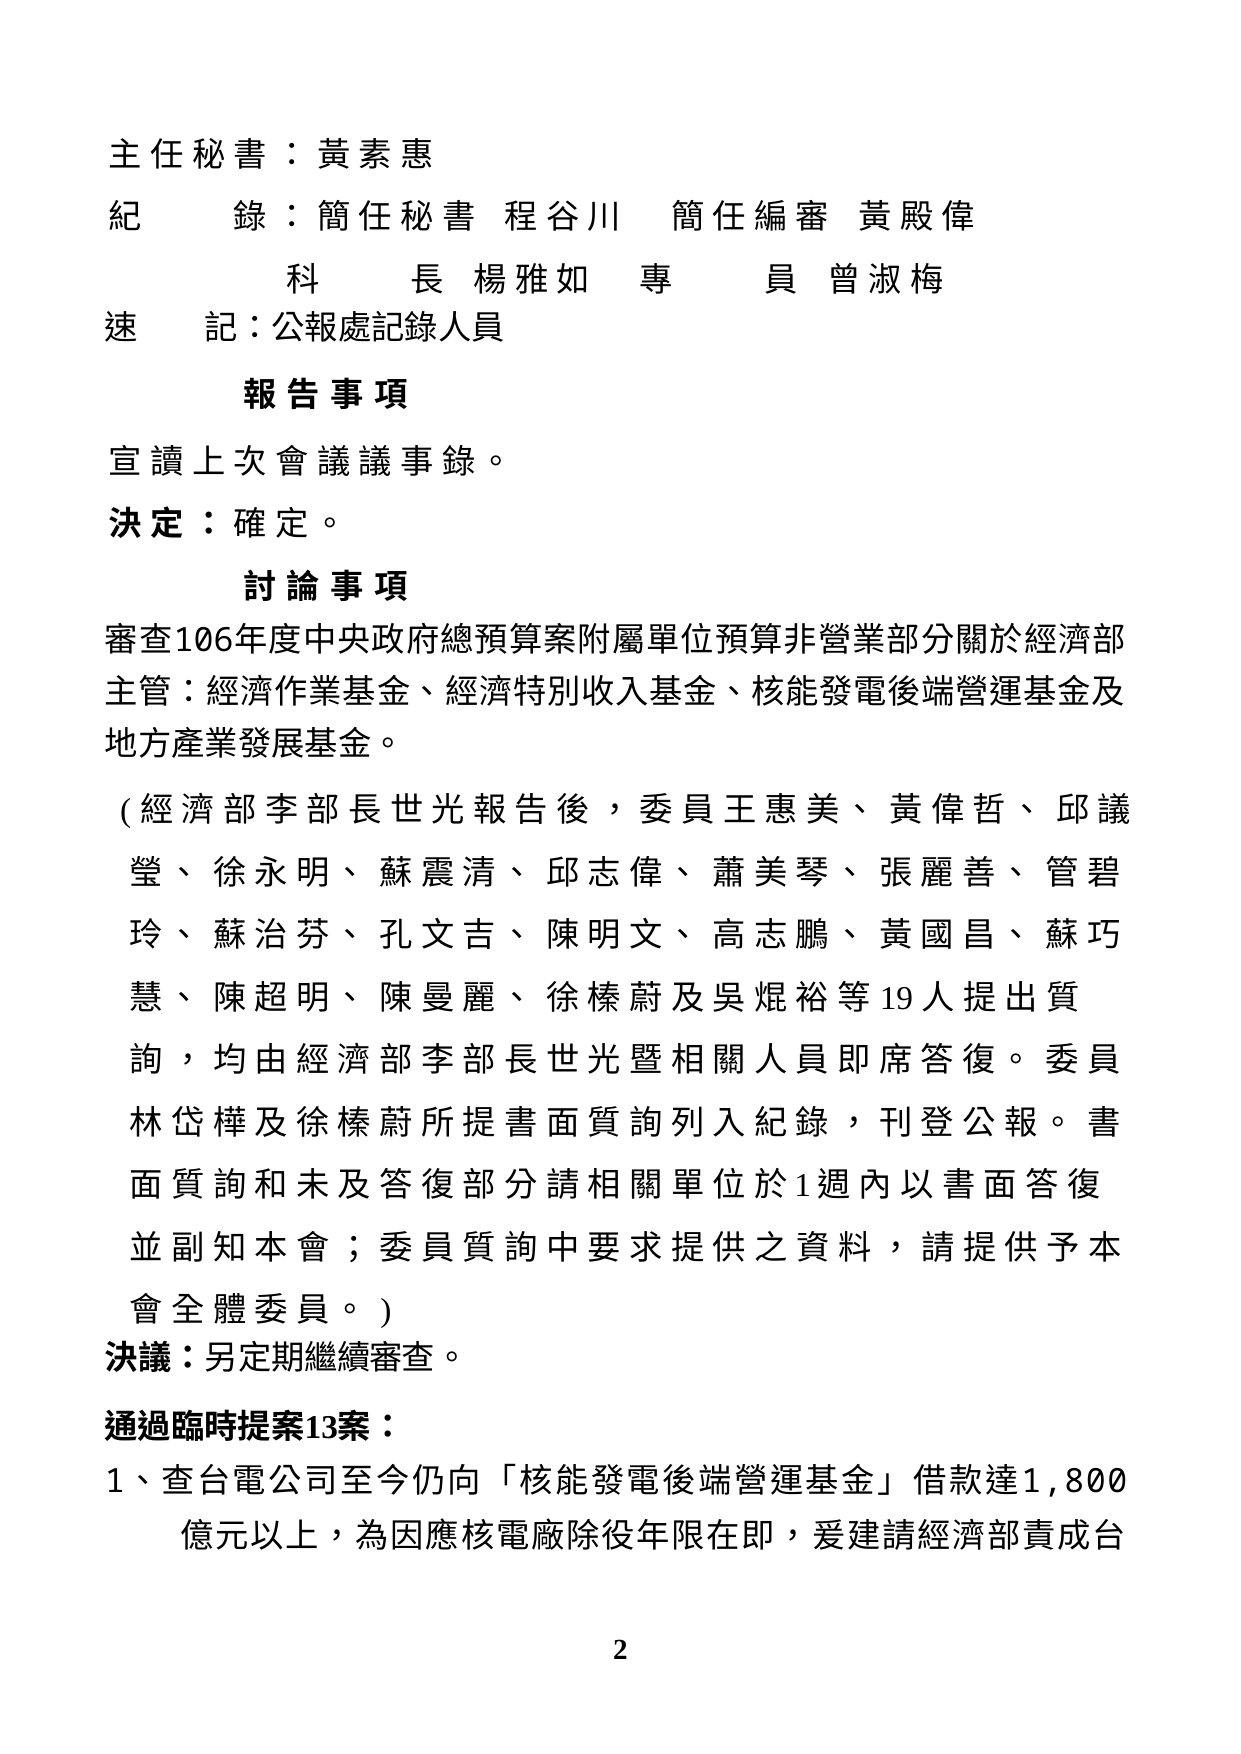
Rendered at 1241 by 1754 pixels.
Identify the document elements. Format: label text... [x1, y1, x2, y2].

text 討論事項 [243, 557, 1136, 609]
text (經濟部李部長世光報告後，委員王惠美、黃偉哲、邱議瑩、徐永明、蘇震清、邱志偉、蕭美琴、張麗善、管碧玲、蘇治芬、孔文吉、陳明文、高志鵬、黃國昌、蘇巧慧、陳超明、陳曼麗、徐榛蔚及吳焜裕等19人提出質詢，均由經濟部李部長世光暨相關人員即席答復。委員林岱樺及徐榛蔚所提書面質詢列入紀錄，刊登公報。書面質詢和未及答復部分請相關單位於1週內以書面答復並副知本會；委員質詢中要求提供之資料，請提供予本會全體委員。) [106, 766, 1136, 1328]
text 科 長 楊雅如 專 員 曾淑梅 [272, 235, 1136, 298]
text 決定：確定。 [104, 479, 1136, 542]
text 紀 錄：簡任秘書 程谷川 簡任編審 黃殿偉 [104, 173, 1136, 235]
list 查台電公司至今仍向「核能發電後端營運基金」借款達1,800億元以上，為因應核電廠除役年限在即，爰建請經濟部責成台 [104, 1449, 1127, 1558]
text 決議：另定期繼續審查。 [104, 1328, 1136, 1380]
text 宣讀上次會議議事錄。 [104, 417, 1136, 479]
text 通過臨時提案13案： [1, 1395, 1127, 1449]
text 主任秘書：黃素惠 [104, 110, 1106, 173]
text 審查106年度中央政府總預算案附屬單位預算非營業部分關於經濟部主管：經濟作業基金、經濟特別收入基金、核能發電後端營運基金及地方產業發展基金。 [104, 609, 1127, 766]
text 速 記：公報處記錄人員 [104, 298, 1136, 350]
text 報告事項 [243, 365, 1136, 417]
